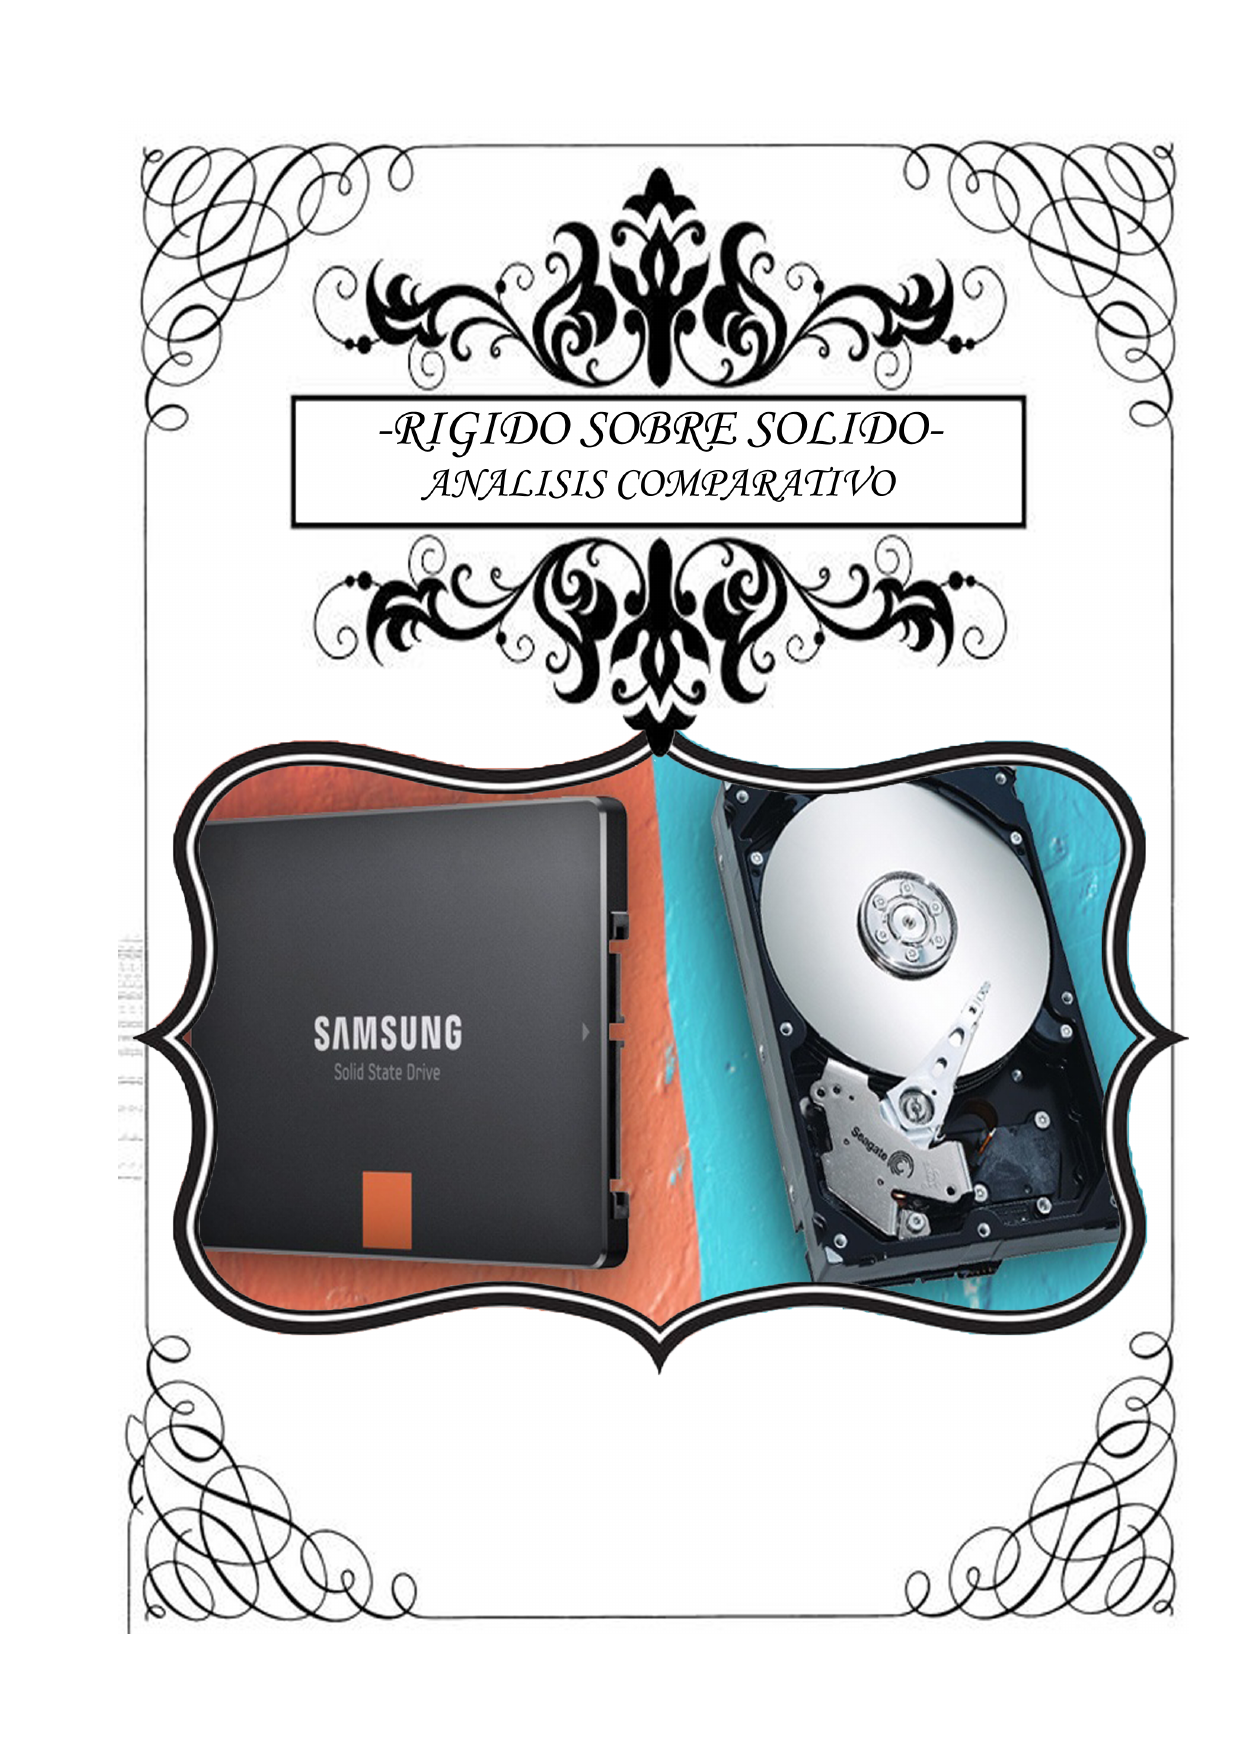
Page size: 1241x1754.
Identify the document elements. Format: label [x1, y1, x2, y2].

picture [118, 118, 1190, 1634]
